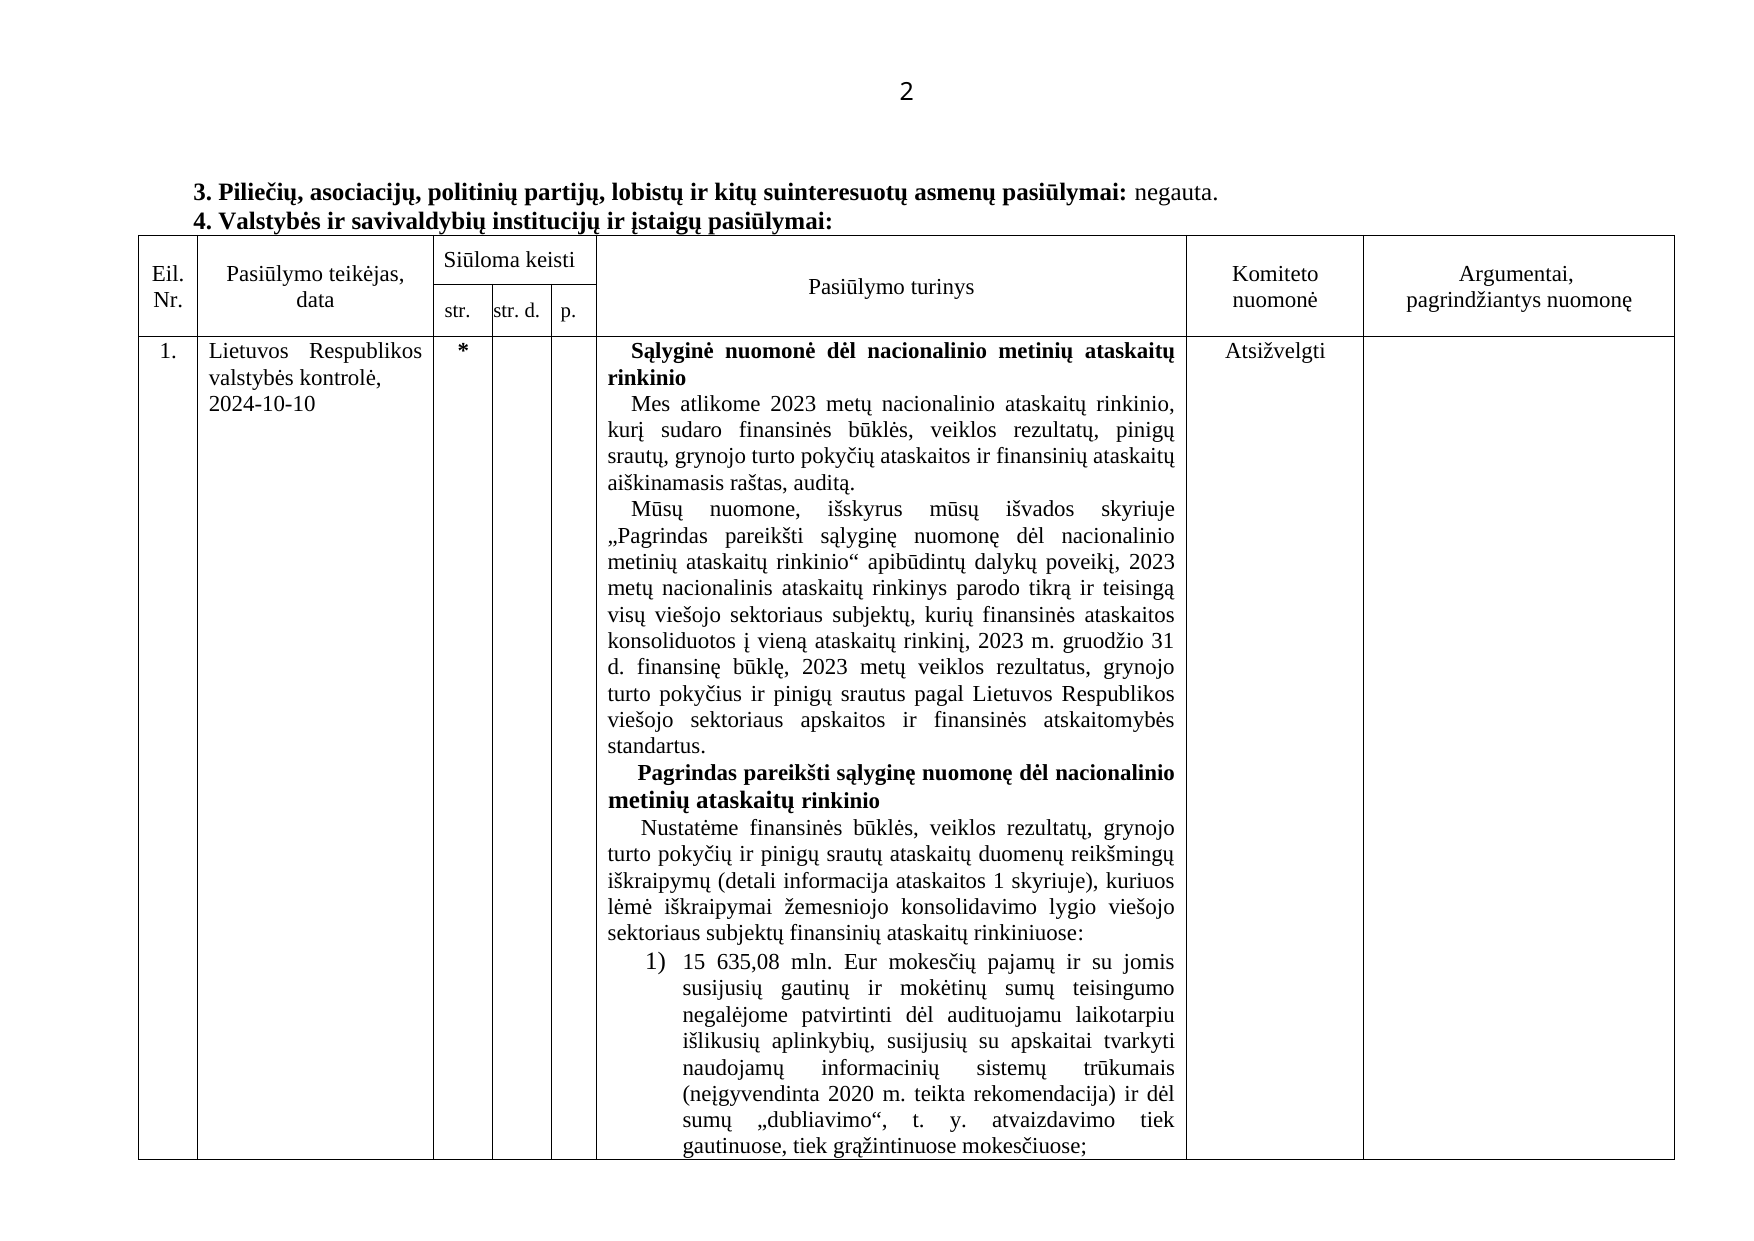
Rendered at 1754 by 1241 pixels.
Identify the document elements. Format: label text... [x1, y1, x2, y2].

table_cell Lietuvos Respublikos valstybės kontrolė, 2024-10-10 [198, 337, 433, 1159]
subtitle 4. Valstybės ir savivaldybių institucijų ir įstaigų pasiūlymai: [118, 206, 1695, 235]
table_cell 1. [139, 337, 197, 1159]
table_header Pasiūlymo turinys [597, 236, 1186, 336]
subtitle 3. Piliečių, asociacijų, politinių partijų, lobistų ir kitų suinteresuotų asmenų pasiūlymai: negauta. [118, 177, 1695, 206]
table_header Argumentai, pagrindžiantys nuomonę [1364, 236, 1674, 336]
table_cell str. d. [493, 285, 551, 336]
table_cell Sąlyginė nuomonė dėl nacionalinio metinių ataskaitų rinkinio Mes atlikome 2023 metų nacionalinio ataskaitų rinkinio, kurį sudaro finansinės būklės, veiklos rezultatų, pinigų srautų, grynojo turto pokyčių ataskaitos ir finansinių ataskaitų aiškinamasis raštas, auditą. Mūsų nuomone, išskyrus mūsų išvados skyriuje „Pagrindas pareikšti sąlyginę nuomonę dėl nacionalinio metinių ataskaitų rinkinio“ apibūdintų dalykų poveikį, 2023 metų nacionalinis ataskaitų rinkinys parodo tikrą ir teisingą visų viešojo sektoriaus subjektų, kurių finansinės ataskaitos konsoliduotos į vieną ataskaitų rinkinį, 2023 m. gruodžio 31 d. finansinę būklę, 2023 metų veiklos rezultatus, grynojo turto pokyčius ir pinigų srautus pagal Lietuvos Respublikos viešojo sektoriaus apskaitos ir finansinės atskaitomybės standartus. Pagrindas pareikšti sąlyginę nuomonę dėl nacionalinio metinių ataskaitų rinkinio Nustatėme finansinės būklės, veiklos rezultatų, grynojo turto pokyčių ir pinigų srautų ataskaitų duomenų reikšmingų iškraipymų (detali informacija ataskaitos 1 skyriuje), kuriuos lėmė iškraipymai žemesniojo konsolidavimo lygio viešojo sektoriaus subjektų finansinių ataskaitų rinkiniuose: 15 635,08 mln. Eur mokesčių pajamų ir su jomis susijusių gautinų ir mokėtinų sumų teisingumo negalėjome patvirtinti dėl audituojamu laikotarpiu išlikusių aplinkybių, susijusių su apskaitai tvarkyti naudojamų informacinių sistemų trūkumais (neįgyvendinta 2020 m. teikta rekomendacija) ir dėl sumų „dubliavimo“, t. y. atvaizdavimo tiek gautinuose, tiek grąžintinuose mokesčiuose; 2 039,85 mln. Eur rezervų teisingumo negalėjome patvirtinti dėl Aplinkos ministerijos apskaitos informacijos trūkumų apskaitant miško žemės ir medynų vertės pokytį; 1 140,05 mln. Eur infrastruktūros ir kitų statinių duomenų teisingumo dėl klaidų apskaitant savivaldybių kelius ir gatves; 660,50 mln. Eur mineralinių išteklių vertės teisingumo negalėjome patvirtinti dėl Lietuvos geologijos tarnybos neteisingai apskaičiuotos požeminio vandens vertės; 314,94 mln. Eur muziejinių vertybių duomenų teisingumo patvirtinti negalėjome, nes muziejai nepatikslino jų tikrosios vertės, neturėjo visų turimų vertybių analitinio apskaitos registro, muziejinės vertybės netinkamai inventorizuotos; į nacionalinį ataskaitų rinkinį nekonsoliduoti dviejų viešojo sektoriaus subjektų finansinių ataskaitų duomenys. Mes manome, kad mūsų surinkti audito įrodymai yra pakankami ir tinkami sąlyginei nuomonei dėl nacionalinio metinių ataskaitų rinkinio pagrįsti. Kiti dalykai dėl kartu su nacionaliniu metinių ataskaitų rinkiniu teikiamos informacijos Mūsų nuomonė dėl nacionalinio metinių ataskaitų rinkinio neapima savivaldybių biudžetų vykdymo duomenų ir informacijos apie valstybės skolą. 1. Savivaldybių biudžeto vykdymo ataskaitų rinkinių auditus atlieka savivaldybių audito ir kontrolės tarnybos. Mes patikrinome, ar savivaldybių biudžetų vykdymo duomenys parengti laikantis Valstybės biudžeto ir suvestinio savivaldybių biudžetų vykdymo ataskaitų rinkinių sudarymo taisyklių, patvirtintų finansų ministro 2010-01-29 įsakymu Nr. 1K-022. Neatitikimų nenustatėme (ataskaitos 2 skyrius). 2. Mes patikrinome, ar informacija apie valstybės skolą parengta laikantis Informacijos apie valstybės skolą parengimo tvarkos aprašo, patvirtinto finansų ministro 2010-01-29 įsakymu Nr. 1K-022, ar Vyriausybė laikėsi 2023 metų valstybės biudžeto ir savivaldybių biudžetų finansinių rodiklių patvirtinimo įstatyme nustatytų grynojo skolinių įsipareigojimų pokyčio ir valstybės garantijų limitų, o savivaldybės – skolos, skolinimosi, garantijų limitų ir įsiskolinimų padengimo reikalavimų. Nustatėme, kad 11 savivaldybių (Akmenės r., Birštono, Klaipėdos r., Mažeikių r., Neringos, Pakruojo r., Palangos m., Šiaulių r., Švenčionių r., Ukmergės r., Visagino) nesilaikė reikalavimo dėl įsiskolinimo sumos – šių savivaldybių 2024-01-01 esantis įsiskolinimas (mokėtinos sumos, išskyrus sumas paskoloms grąžinti) buvo didesnis už 2023-01-01 buvusį įsiskolinimą. Kitų neatitikimų nenustatėme (ataskaitos 3 skyrius). <...> [597, 337, 1186, 1159]
table_cell [552, 337, 596, 1159]
table_header Eil. Nr. [139, 236, 197, 336]
table_cell p. [552, 285, 596, 336]
table_cell [1364, 337, 1674, 1159]
table_header Komiteto nuomonė [1187, 236, 1363, 336]
table_header Pasiūlymo teikėjas, data [198, 236, 433, 336]
table_cell [493, 337, 551, 1159]
table_cell str. [434, 285, 492, 336]
table_cell * [434, 337, 492, 1159]
table_cell Atsižvelgti [1187, 337, 1363, 1159]
table_header Siūloma keisti [434, 236, 596, 284]
